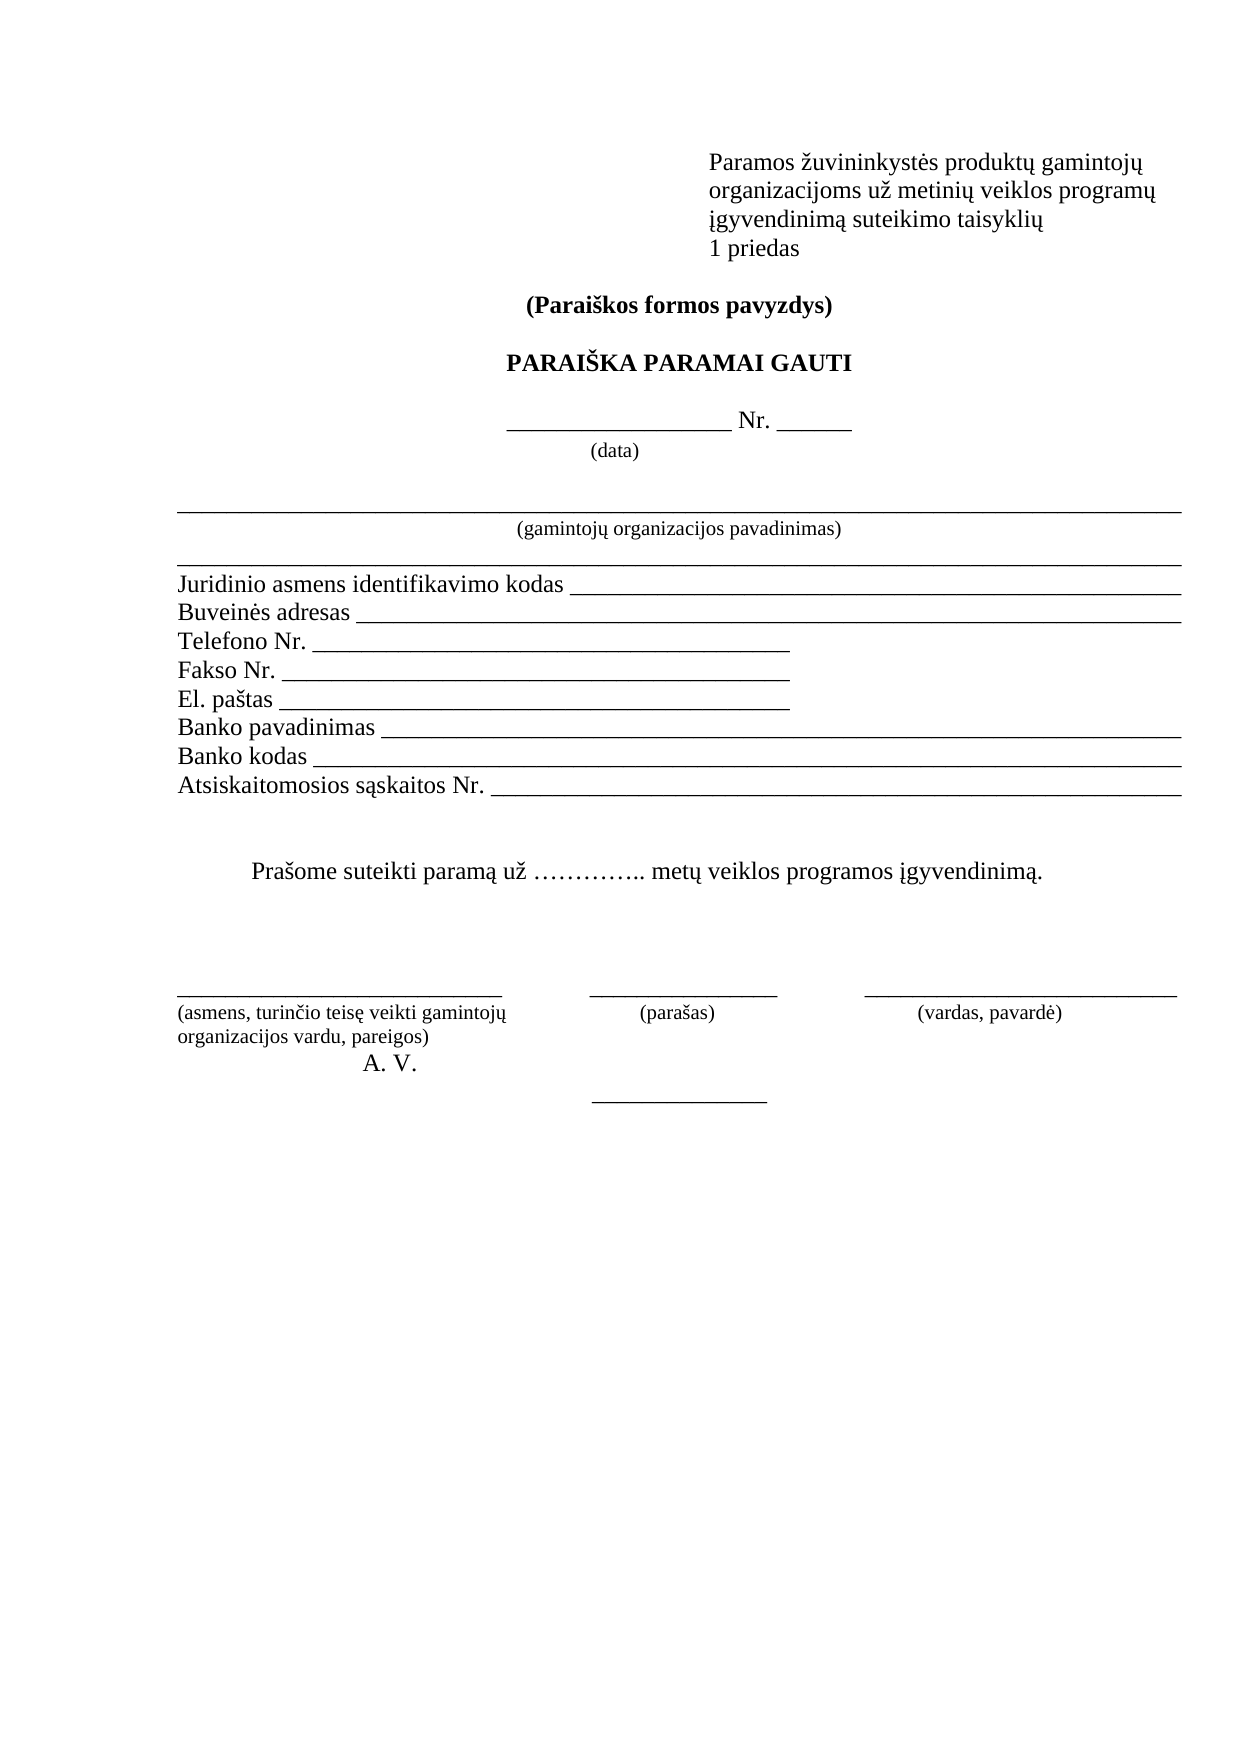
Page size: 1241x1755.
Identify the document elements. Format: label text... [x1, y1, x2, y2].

text (Paraiškos formos pavyzdys) [177, 291, 1181, 319]
text El. paštas [177, 684, 1181, 712]
text Banko pavadinimas [177, 712, 1181, 741]
text __________________ Nr. ______ [177, 406, 1181, 434]
text Atsiskaitomosios sąskaitos Nr. [177, 770, 1181, 799]
text Banko kodas [177, 741, 1181, 770]
text Paraiška paramaI GAUTI [177, 348, 1181, 377]
text ______________ [177, 1077, 1181, 1106]
text (data) [177, 434, 1181, 463]
text Telefono Nr. [177, 626, 1181, 655]
text Prašome suteikti paramą už ………….. metų veiklos programos įgyvendinimą. [177, 856, 1181, 885]
text įgyvendinimą suteikimo taisyklių [177, 204, 1181, 233]
text Buveinės adresas [177, 597, 1181, 626]
text (gamintojų organizacijos pavadinimas) [177, 516, 1181, 540]
text organizacijos vardu, pareigos) [177, 1024, 1181, 1048]
text A. V. [177, 1048, 1181, 1077]
text 1 priedas [177, 233, 1181, 262]
text Paramos žuvininkystės produktų gamintojų [177, 147, 1181, 176]
text Juridinio asmens identifikavimo kodas [177, 569, 1181, 597]
text organizacijoms už metinių veiklos programų [177, 176, 1181, 204]
text (asmens, turinčio teisę veikti gamintojų (parašas) (vardas, pavardė) [177, 1000, 1181, 1024]
text Fakso Nr. [177, 655, 1181, 684]
